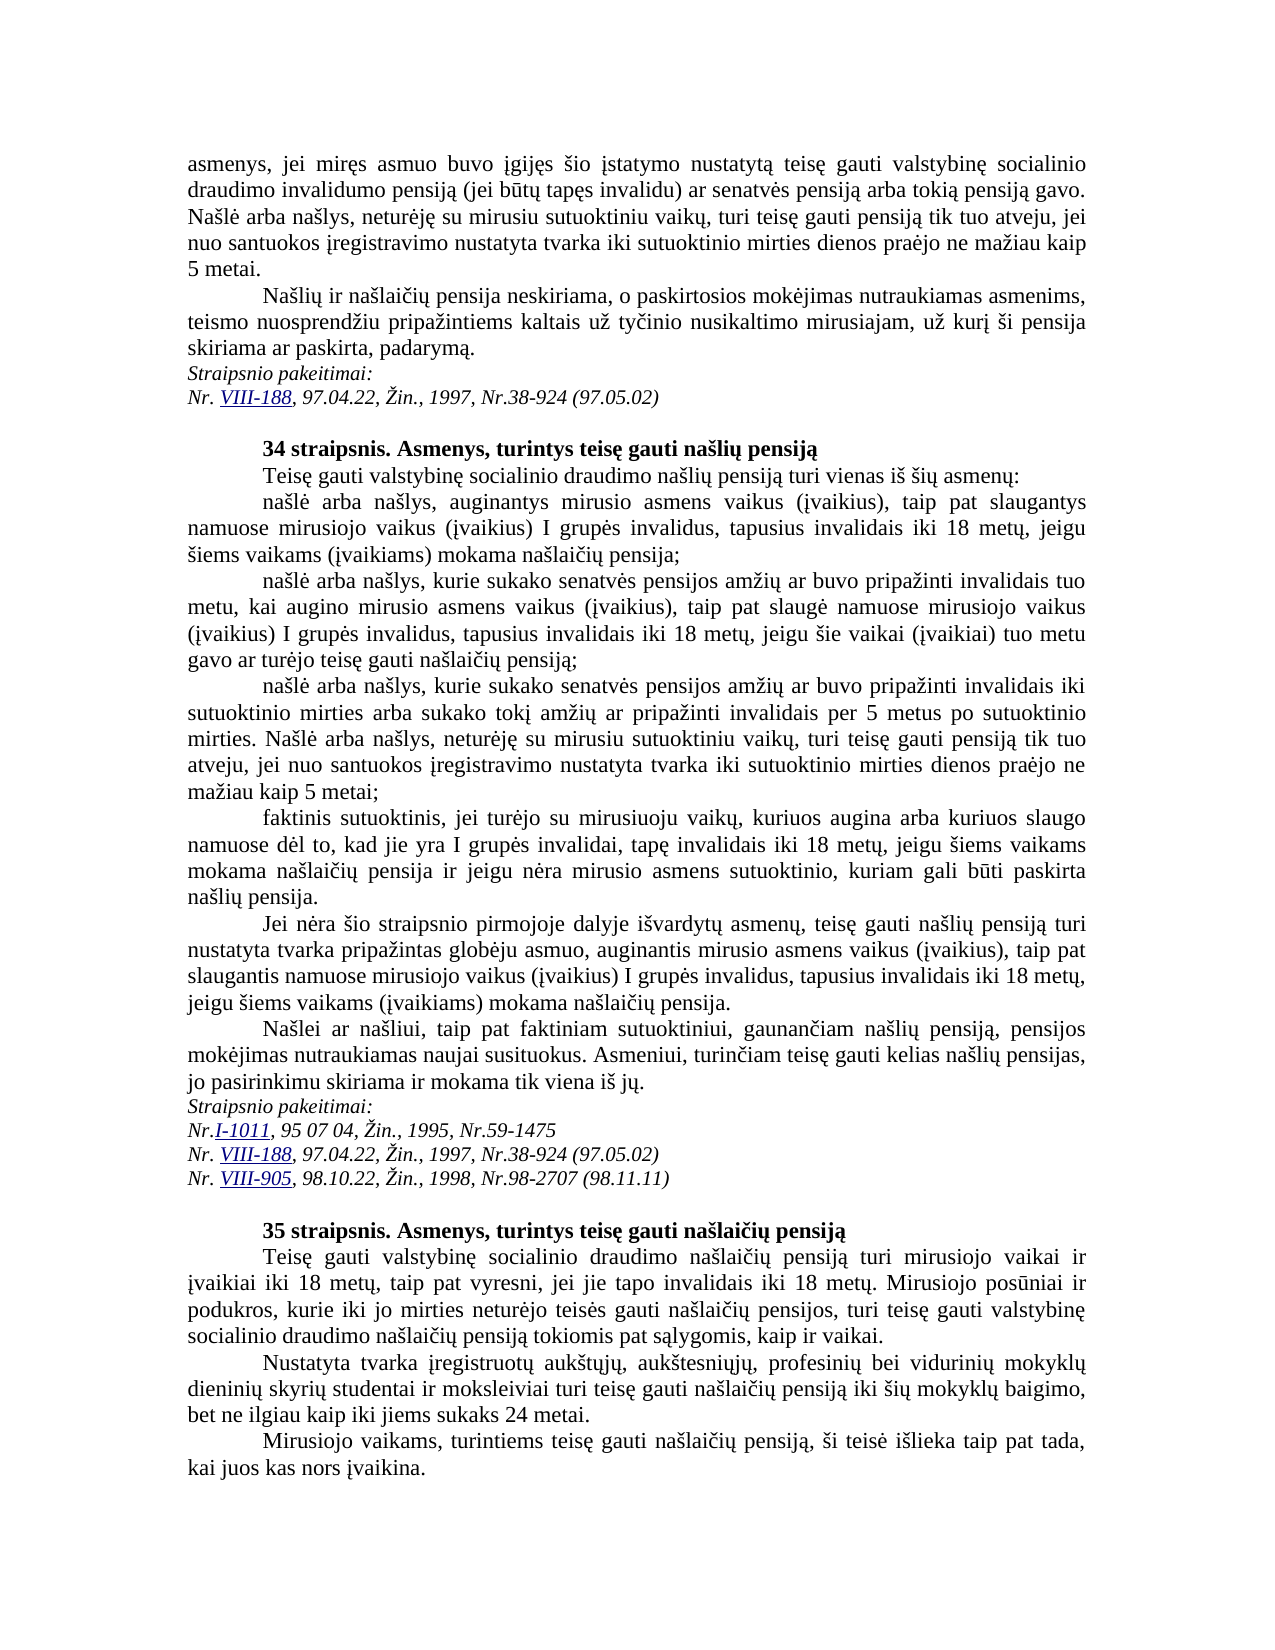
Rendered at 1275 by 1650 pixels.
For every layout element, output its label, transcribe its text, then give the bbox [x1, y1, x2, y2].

text Straipsnio pakeitimai: [187, 361, 1087, 385]
text Straipsnio pakeitimai: [187, 1094, 1087, 1118]
text 34 straipsnis. Asmenys, turintys teisę gauti našlių pensiją [187, 435, 1087, 462]
text 35 straipsnis. Asmenys, turintys teisę gauti našlaičių pensiją [187, 1217, 1087, 1243]
text Nustatyta tvarka įregistruotų aukštųjų, aukštesniųjų, profesinių bei vidurinių mokyklų dieninių skyrių studentai ir moksleiviai turi teisę gauti našlaičių pensiją iki šių mokyklų baigimo, bet ne ilgiau kaip iki jiems sukaks 24 metai. [187, 1348, 1087, 1428]
text našlė arba našlys, kurie sukako senatvės pensijos amžių ar buvo pripažinti invalidais tuo metu, kai augino mirusio asmens vaikus (įvaikius), taip pat slaugė namuose mirusiojo vaikus (įvaikius) I grupės invalidus, tapusius invalidais iki 18 metų, jeigu šie vaikai (įvaikiai) tuo metu gavo ar turėjo teisę gauti našlaičių pensiją; [187, 567, 1087, 672]
text Nr. VIII-188, 97.04.22, Žin., 1997, Nr.38-924 (97.05.02) [187, 1142, 1087, 1166]
text Teisę gauti valstybinę socialinio draudimo našlių pensiją turi vienas iš šių asmenų: [187, 462, 1087, 488]
text našlė arba našlys, kurie sukako senatvės pensijos amžių ar buvo pripažinti invalidais iki sutuoktinio mirties arba sukako tokį amžių ar pripažinti invalidais per 5 metus po sutuoktinio mirties. Našlė arba našlys, neturėję su mirusiu sutuoktiniu vaikų, turi teisę gauti pensiją tik tuo atveju, jei nuo santuokos įregistravimo nustatyta tvarka iki sutuoktinio mirties dienos praėjo ne mažiau kaip 5 metai; [187, 672, 1087, 804]
text našlė arba našlys, auginantys mirusio asmens vaikus (įvaikius), taip pat slaugantys namuose mirusiojo vaikus (įvaikius) I grupės invalidus, tapusius invalidais iki 18 metų, jeigu šiems vaikams (įvaikiams) mokama našlaičių pensija; [187, 488, 1087, 567]
text Nr. VIII-188, 97.04.22, Žin., 1997, Nr.38-924 (97.05.02) [187, 385, 1087, 409]
text Nr. VIII-905, 98.10.22, Žin., 1998, Nr.98-2707 (98.11.11) [187, 1166, 1087, 1190]
text Nr.I-1011, 95 07 04, Žin., 1995, Nr.59-1475 [187, 1118, 1087, 1142]
text Mirusiojo vaikams, turintiems teisę gauti našlaičių pensiją, ši teisė išlieka taip pat tada, kai juos kas nors įvaikina. [187, 1428, 1087, 1480]
text Našlių ir našlaičių pensija neskiriama, o paskirtosios mokėjimas nutraukiamas asmenims, teismo nuosprendžiu pripažintiems kaltais už tyčinio nusikaltimo mirusiajam, už kurį ši pensija skiriama ar paskirta, padarymą. [187, 282, 1087, 361]
text Našlei ar našliui, taip pat faktiniam sutuoktiniui, gaunančiam našlių pensiją, pensijos mokėjimas nutraukiamas naujai susituokus. Asmeniui, turinčiam teisę gauti kelias našlių pensijas, jo pasirinkimu skiriama ir mokama tik viena iš jų. [187, 1015, 1087, 1094]
text asmenys, jei miręs asmuo buvo įgijęs šio įstatymo nustatytą teisę gauti valstybinę socialinio draudimo invalidumo pensiją (jei būtų tapęs invalidu) ar senatvės pensiją arba tokią pensiją gavo. Našlė arba našlys, neturėję su mirusiu sutuoktiniu vaikų, turi teisę gauti pensiją tik tuo atveju, jei nuo santuokos įregistravimo nustatyta tvarka iki sutuoktinio mirties dienos praėjo ne mažiau kaip 5 metai. [187, 150, 1087, 282]
text Jei nėra šio straipsnio pirmojoje dalyje išvardytų asmenų, teisę gauti našlių pensiją turi nustatyta tvarka pripažintas globėju asmuo, auginantis mirusio asmens vaikus (įvaikius), taip pat slaugantis namuose mirusiojo vaikus (įvaikius) I grupės invalidus, tapusius invalidais iki 18 metų, jeigu šiems vaikams (įvaikiams) mokama našlaičių pensija. [187, 910, 1087, 1015]
text Teisę gauti valstybinę socialinio draudimo našlaičių pensiją turi mirusiojo vaikai ir įvaikiai iki 18 metų, taip pat vyresni, jei jie tapo invalidais iki 18 metų. Mirusiojo posūniai ir podukros, kurie iki jo mirties neturėjo teisės gauti našlaičių pensijos, turi teisę gauti valstybinę socialinio draudimo našlaičių pensiją tokiomis pat sąlygomis, kaip ir vaikai. [187, 1243, 1087, 1348]
text faktinis sutuoktinis, jei turėjo su mirusiuoju vaikų, kuriuos augina arba kuriuos slaugo namuose dėl to, kad jie yra I grupės invalidai, tapę invalidais iki 18 metų, jeigu šiems vaikams mokama našlaičių pensija ir jeigu nėra mirusio asmens sutuoktinio, kuriam gali būti paskirta našlių pensija. [187, 804, 1087, 910]
